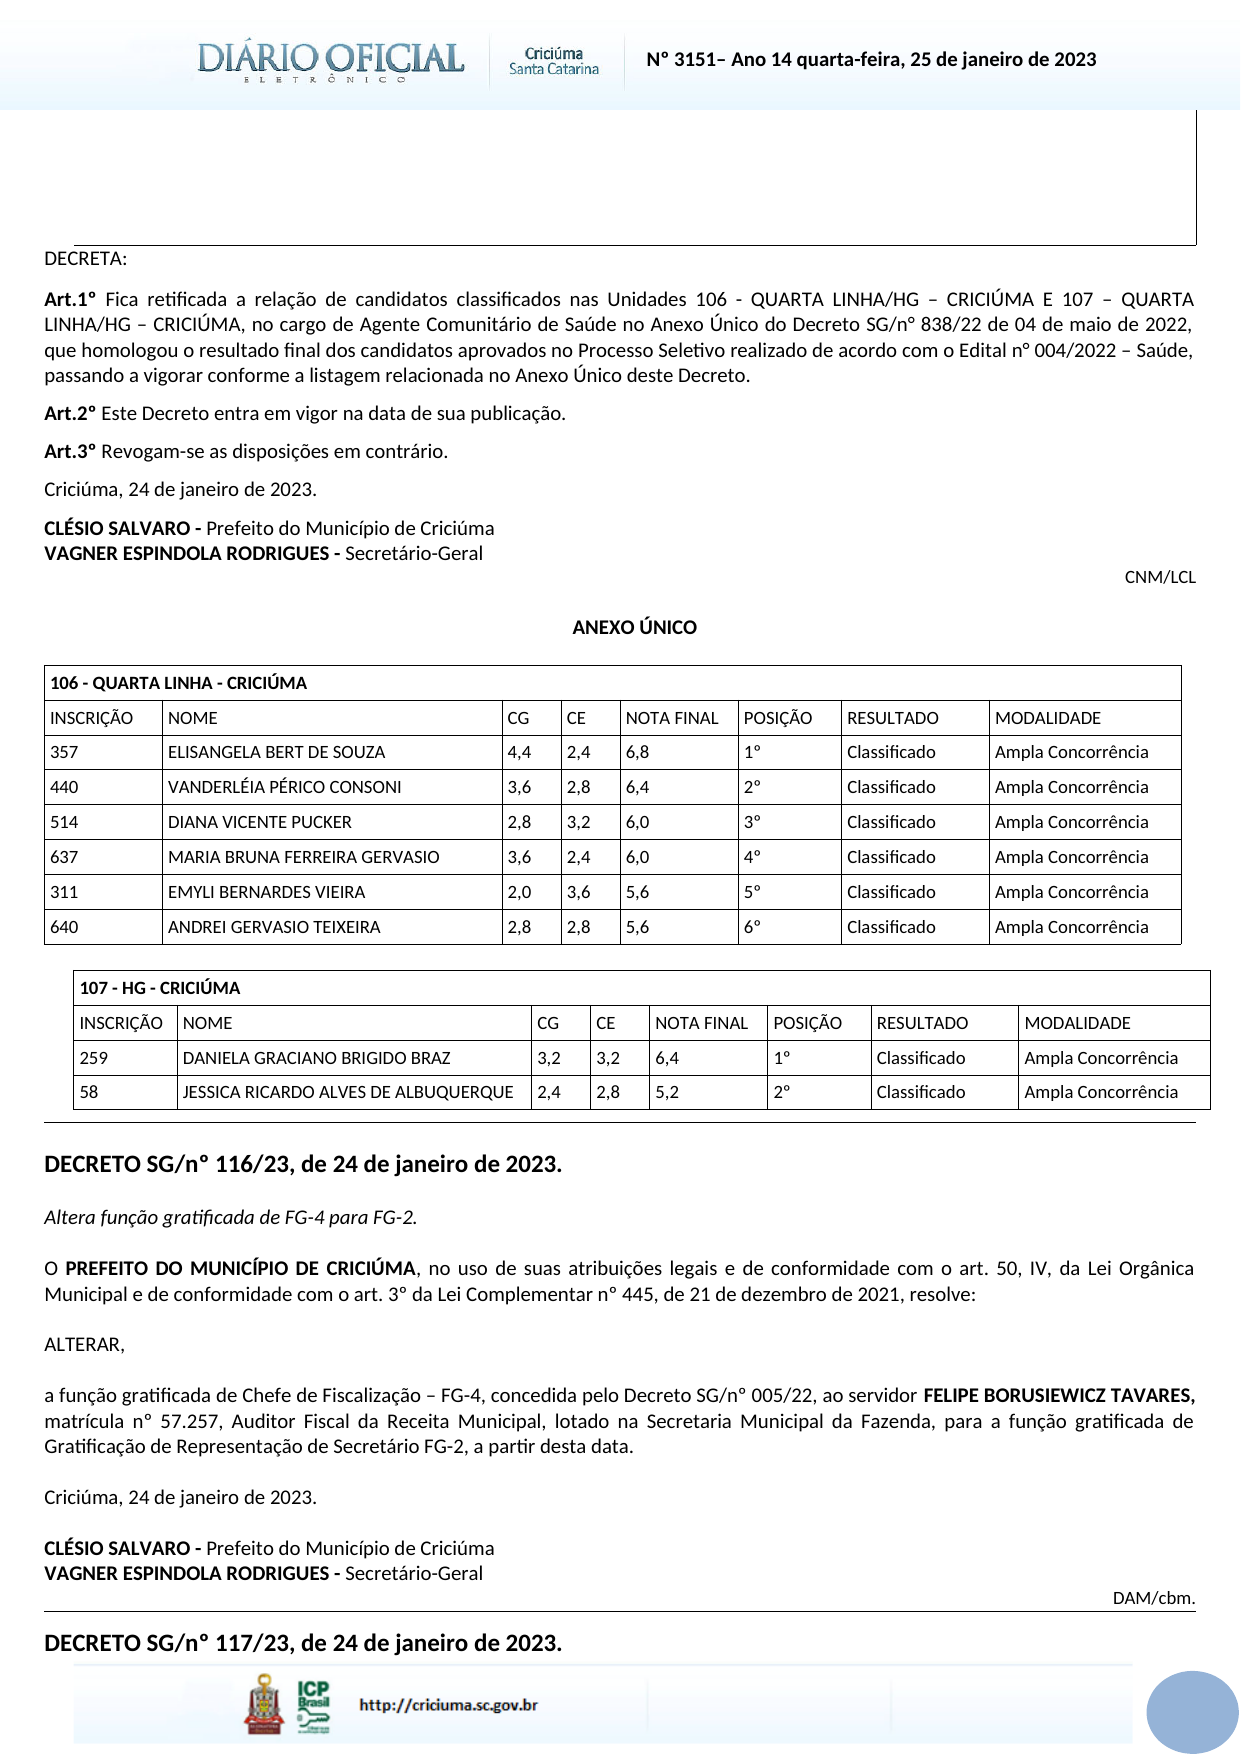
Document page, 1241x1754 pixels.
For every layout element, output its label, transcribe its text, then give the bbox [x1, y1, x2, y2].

table_cell Classificado [842, 910, 989, 944]
table_cell 6,4 [621, 770, 738, 804]
table_cell MODALIDADE [990, 701, 1181, 734]
table_cell EMYLI BERNARDES VIEIRA [163, 875, 502, 909]
table_cell 2,4 [562, 736, 620, 769]
text CLÉSIO SALVARO - Prefeito do Município de Criciúma [44, 515, 1196, 540]
table_header 106 - QUARTA LINHA - CRICIÚMA [45, 666, 1181, 699]
table_cell 1º [739, 736, 841, 769]
table_cell 5,2 [650, 1076, 767, 1109]
table_cell 3,6 [503, 770, 561, 804]
text DECRETA: [44, 245, 1196, 271]
table_cell POSIÇÃO [739, 701, 841, 734]
table_cell 2,8 [591, 1076, 649, 1109]
table_cell CG [532, 1006, 590, 1039]
table_cell ANDREI GERVASIO TEIXEIRA [163, 910, 502, 944]
table_cell 637 [45, 840, 162, 874]
text VAGNER ESPINDOLA RODRIGUES - Secretário-Geral [44, 540, 1196, 566]
table_cell Classificado [842, 736, 989, 769]
table_cell NOME [178, 1006, 531, 1039]
table_cell CE [591, 1006, 649, 1039]
table_cell 311 [45, 875, 162, 909]
table_cell 2,8 [562, 770, 620, 804]
text DECRETO SG/nº 117/23, de 24 de janeiro de 2023. [44, 1627, 1196, 1658]
table_cell 58 [74, 1076, 177, 1109]
text Altera função gratificada de FG-4 para FG-2. [44, 1204, 1196, 1230]
table_cell RESULTADO [872, 1006, 1018, 1039]
table_cell DANIELA GRACIANO BRIGIDO BRAZ [178, 1041, 531, 1074]
table_header 107 - HG - CRICIÚMA [74, 971, 1210, 1005]
table_cell 5º [739, 875, 841, 909]
text VAGNER ESPINDOLA RODRIGUES - Secretário-Geral [44, 1560, 1196, 1586]
text DECRETO SG/nº 116/23, de 24 de janeiro de 2023. [44, 1149, 1196, 1179]
table_cell POSIÇÃO [768, 1006, 871, 1039]
text O PREFEITO DO MUNICÍPIO DE CRICIÚMA, no uso de suas atribuições legais e de conformidade com o art. 50, IV, da Lei Orgânica Municipal e de conformidade com o art. 3º da Lei Complementar nº 445, de 21 de dezembro de 2021, resolve: [44, 1255, 1196, 1306]
table_cell RESULTADO [842, 701, 989, 734]
table_cell Classificado [872, 1041, 1018, 1074]
table_cell 514 [45, 805, 162, 839]
table_cell 6,8 [621, 736, 738, 769]
table_cell 2,8 [503, 910, 561, 944]
table_cell 4º [739, 840, 841, 874]
table_cell Ampla Concorrência [990, 875, 1181, 909]
table_cell 259 [74, 1041, 177, 1074]
table_cell 5,6 [621, 910, 738, 944]
table_cell 2º [739, 770, 841, 804]
table_cell 3,2 [562, 805, 620, 839]
table_cell 2,4 [562, 840, 620, 874]
table_cell 2,4 [532, 1076, 590, 1109]
table_cell MODALIDADE [1019, 1006, 1210, 1039]
table_cell CG [503, 701, 561, 734]
table_cell 2,8 [562, 910, 620, 944]
table_cell Ampla Concorrência [990, 805, 1181, 839]
table_cell 1º [768, 1041, 871, 1074]
text ALTERAR, [44, 1332, 1196, 1357]
table_cell Ampla Concorrência [990, 840, 1181, 874]
table_cell 3,2 [532, 1041, 590, 1074]
table_cell CE [562, 701, 620, 734]
table_cell 440 [45, 770, 162, 804]
table_cell VANDERLÉIA PÉRICO CONSONI [163, 770, 502, 804]
table_cell Classificado [842, 805, 989, 839]
table_cell 6,4 [650, 1041, 767, 1074]
text Art.3º Revogam-se as disposições em contrário. [44, 438, 1196, 464]
text DAM/cbm. [44, 1586, 1196, 1611]
table_cell 4,4 [503, 736, 561, 769]
table_cell JESSICA RICARDO ALVES DE ALBUQUERQUE [178, 1076, 531, 1109]
text Criciúma, 24 de janeiro de 2023. [44, 1484, 1196, 1509]
table_cell Classificado [842, 840, 989, 874]
table_cell 357 [45, 736, 162, 769]
table_cell NOME [163, 701, 502, 734]
table_cell 3,6 [562, 875, 620, 909]
table_cell Classificado [842, 770, 989, 804]
table_cell INSCRIÇÃO [45, 701, 162, 734]
table_cell Classificado [872, 1076, 1018, 1109]
text CLÉSIO SALVARO - Prefeito do Município de Criciúma [44, 1535, 1196, 1560]
table_cell ELISANGELA BERT DE SOUZA [163, 736, 502, 769]
table_cell Classificado [842, 875, 989, 909]
table_cell 640 [45, 910, 162, 944]
table_cell INSCRIÇÃO [74, 1006, 177, 1039]
table_cell Ampla Concorrência [990, 736, 1181, 769]
table_cell Ampla Concorrência [1019, 1041, 1210, 1074]
table_cell NOTA FINAL [650, 1006, 767, 1039]
text a função gratificada de Chefe de Fiscalização – FG-4, concedida pelo Decreto SG/nº 005/22, ao servidor FELIPE BORUSIEWICZ TAVARES, matrícula nº 57.257, Auditor Fiscal da Receita Municipal, lotado na Secretaria Municipal da Fazenda, para a função gratificada de Gratificação de Representação de Secretário FG-2, a partir desta data. [44, 1382, 1196, 1459]
table_cell Ampla Concorrência [990, 770, 1181, 804]
table_cell 2º [768, 1076, 871, 1109]
table_cell Ampla Concorrência [990, 910, 1181, 944]
text CNM/LCL [44, 566, 1196, 588]
table_cell 2,0 [503, 875, 561, 909]
table_cell 2,8 [503, 805, 561, 839]
table_cell 3,6 [503, 840, 561, 874]
table_cell 6º [739, 910, 841, 944]
table_cell MARIA BRUNA FERREIRA GERVASIO [163, 840, 502, 874]
table_cell 3º [739, 805, 841, 839]
text Art.1º Fica retificada a relação de candidatos classificados nas Unidades 106 - QUARTA LINHA/HG – CRICIÚMA E 107 – QUARTA LINHA/HG – CRICIÚMA, no cargo de Agente Comunitário de Saúde no Anexo Único do Decreto SG/n° 838/22 de 04 de maio de 2022, que homologou o resultado final dos candidatos aprovados no Processo Seletivo realizado de acordo com o Edital n° 004/2022 – Saúde, passando a vigorar conforme a listagem relacionada no Anexo Único deste Decreto. [44, 286, 1196, 388]
table_cell 3,2 [591, 1041, 649, 1074]
text Criciúma, 24 de janeiro de 2023. [44, 477, 1181, 502]
table_cell 6,0 [621, 840, 738, 874]
table_cell Ampla Concorrência [1019, 1076, 1210, 1109]
table_cell 6,0 [621, 805, 738, 839]
table_cell DIANA VICENTE PUCKER [163, 805, 502, 839]
table_cell NOTA FINAL [621, 701, 738, 734]
table_cell 5,6 [621, 875, 738, 909]
text Art.2º Este Decreto entra em vigor na data de sua publicação. [44, 400, 1196, 426]
text ANEXO ÚNICO [74, 614, 1196, 639]
